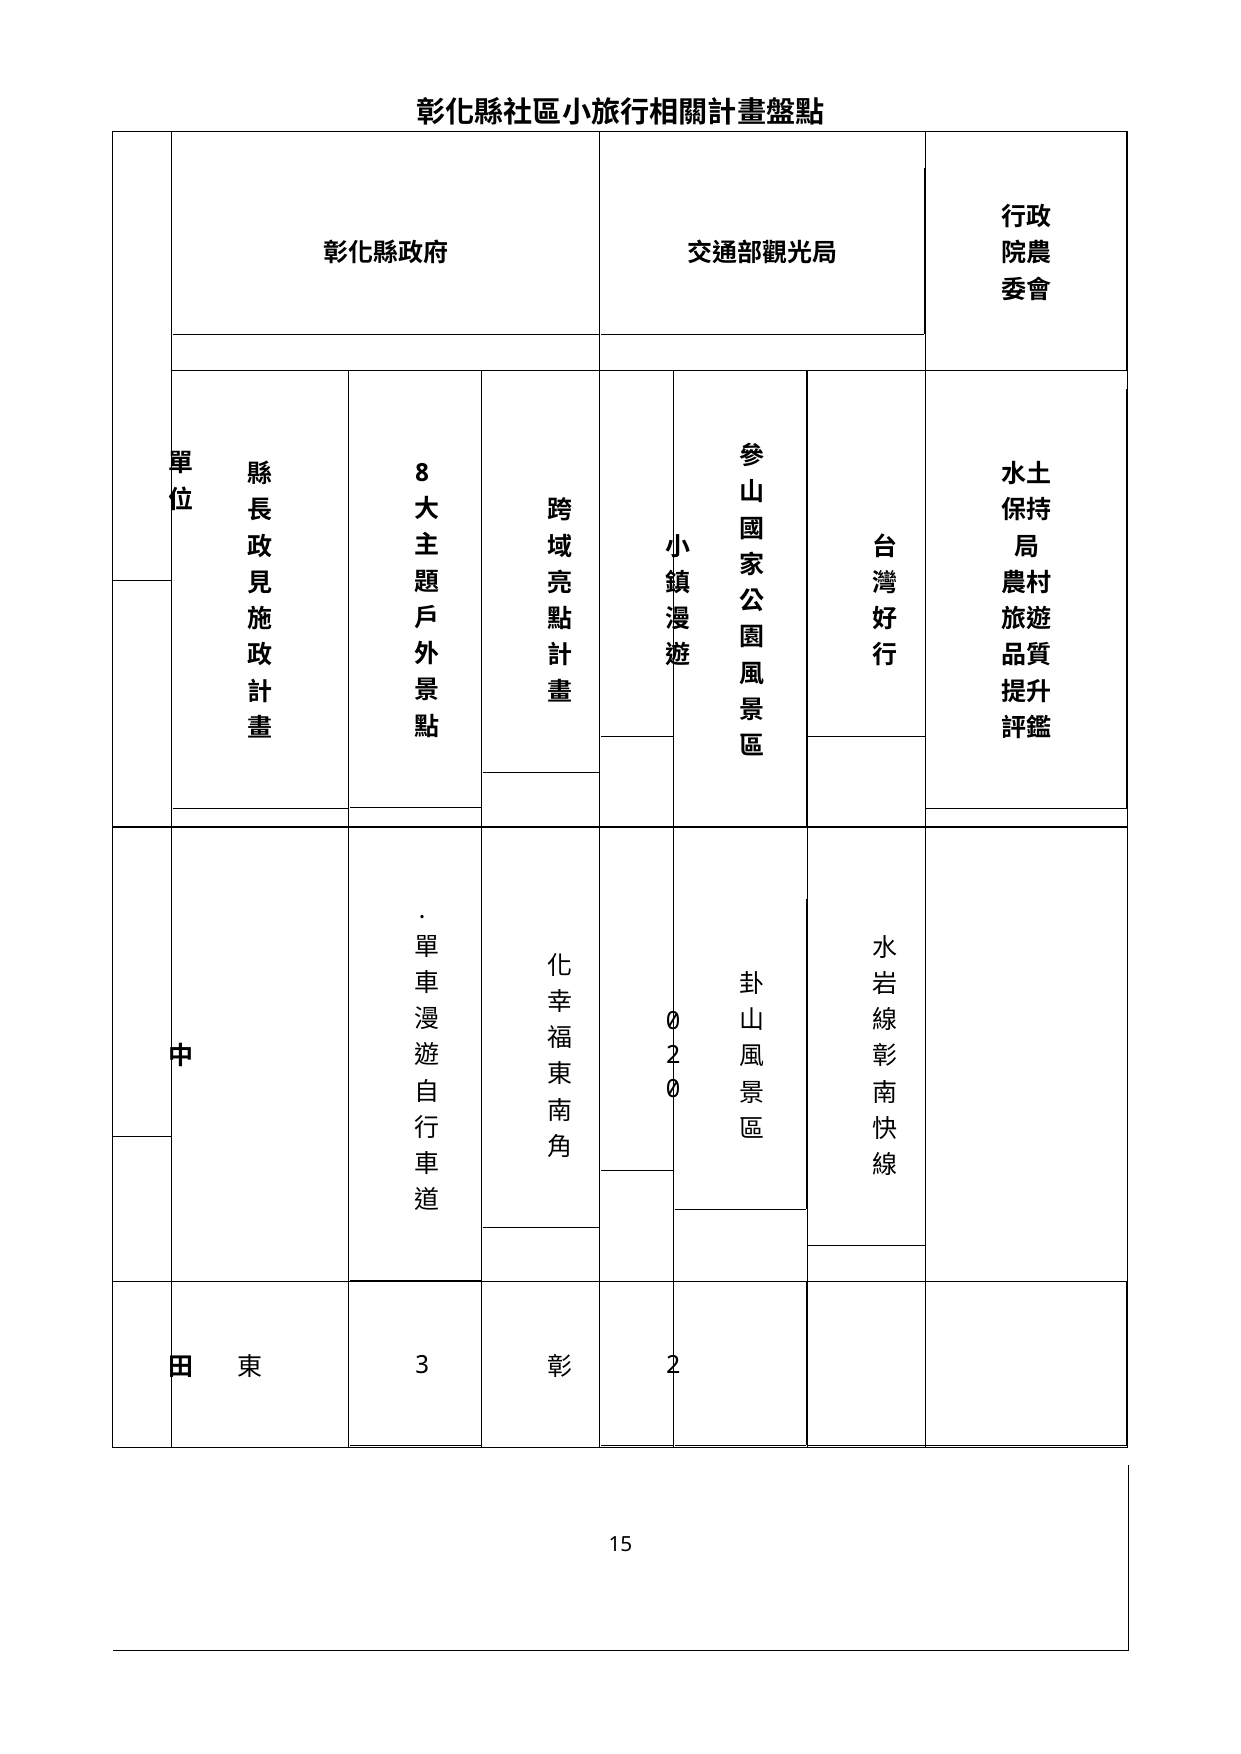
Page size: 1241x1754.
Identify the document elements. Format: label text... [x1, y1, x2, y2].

table_cell 化幸福東南角 [482, 828, 599, 1281]
table_cell 縣長政見 施政計畫 [172, 371, 348, 826]
table_cell [926, 809, 1127, 826]
table_cell 8大主題 戶外景點 [349, 371, 481, 826]
table_cell 水岩線 彰南快線 [808, 828, 925, 1245]
table_cell 台灣好行 [808, 371, 925, 736]
table_cell 跨域亮點計畫 [482, 371, 599, 826]
table_cell 3 [349, 1282, 481, 1447]
table_cell 田中 [113, 1137, 171, 1281]
table_cell [172, 828, 348, 1281]
table_cell 2019 2020 [600, 1282, 673, 1447]
table_header 彰化縣社區小旅行相關計畫盤點 [113, 89, 1128, 131]
table_cell [926, 1282, 1126, 1445]
table_cell 彰化縣政府 [172, 132, 599, 370]
table_cell 單位 [113, 132, 171, 580]
table_cell [808, 1282, 925, 1445]
table_cell 參山國家 公園風景區 [674, 371, 806, 826]
table_cell .單車漫遊自行車道 [349, 828, 481, 1281]
table_cell 彰 [482, 1282, 599, 1447]
table_cell 田尾 [113, 1282, 171, 1447]
table_cell [808, 1246, 925, 1281]
table_cell 水土保持局 農村旅遊品質 提升評鑑 [926, 371, 1127, 808]
table_cell [808, 737, 925, 826]
table_cell 交通部觀光局 [600, 132, 925, 370]
table_cell 單位 [113, 581, 171, 826]
table_cell 小鎮 漫遊 [600, 371, 673, 826]
table_cell 2020 [600, 828, 673, 1281]
table_cell [674, 1282, 807, 1447]
table_cell 行政院農委會 [926, 132, 1126, 370]
table_cell 東螺溪遊憩廊道及自行車道 [172, 1282, 348, 1447]
table_cell 八卦山 風景區 [674, 828, 807, 1281]
table_cell [926, 828, 1127, 1281]
table_cell 田中 [113, 828, 171, 1136]
